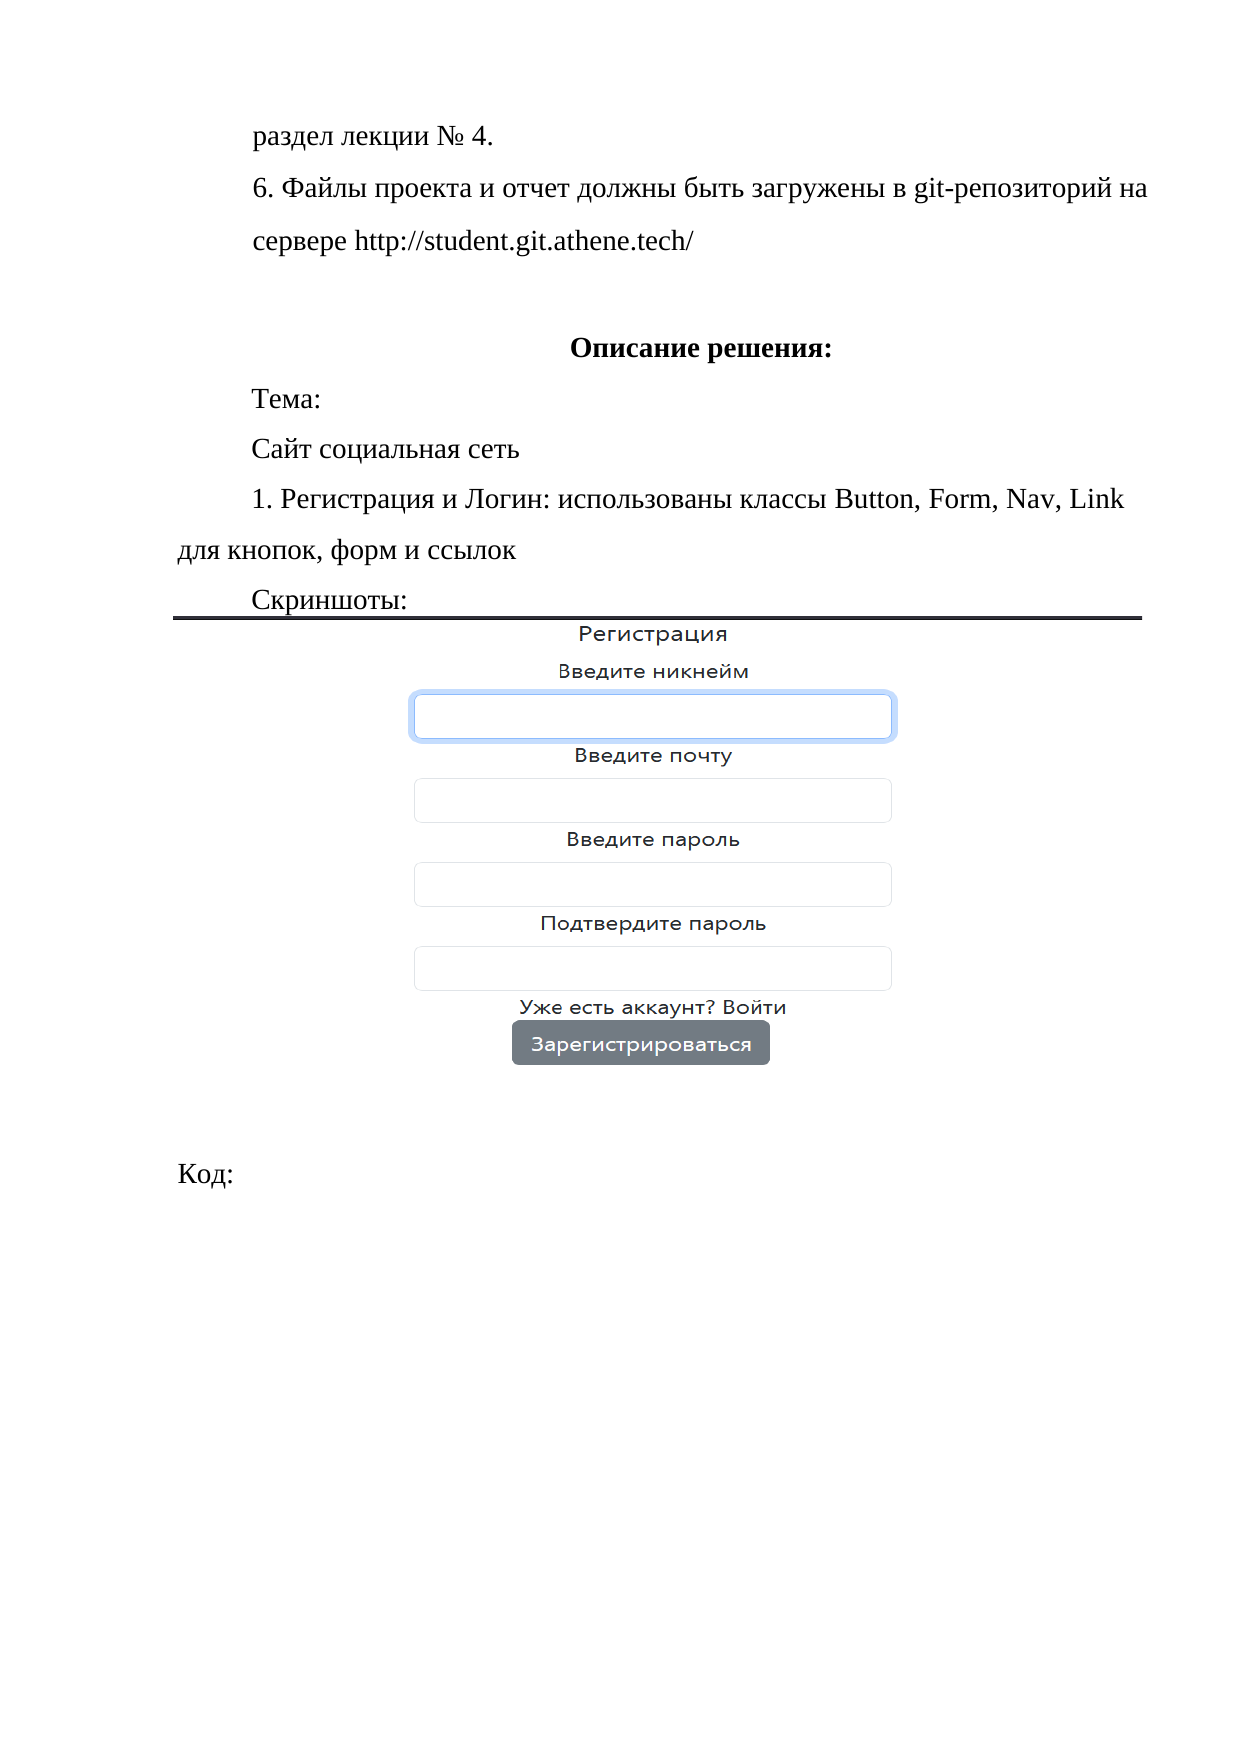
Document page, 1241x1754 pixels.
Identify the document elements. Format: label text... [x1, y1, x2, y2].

list раздел лекции № 4. [252, 118, 1152, 152]
text 1. Регистрация и Логин: использованы классы Button, Form, Nav, Link для кнопок, форм и ссылок [177, 481, 1152, 565]
text Описание решения: [177, 331, 1152, 364]
list сервере http://student.git.athene.tech/ [252, 223, 1152, 257]
text Сайт социальная сеть [177, 431, 1152, 465]
text Тема: [177, 381, 1152, 414]
list 6. Файлы проекта и отчет должны быть загружены в git-репозиторий на [252, 171, 1152, 204]
picture [173, 616, 1143, 1157]
text Скриншоты: [177, 582, 1152, 616]
text Код: [177, 758, 1152, 1190]
